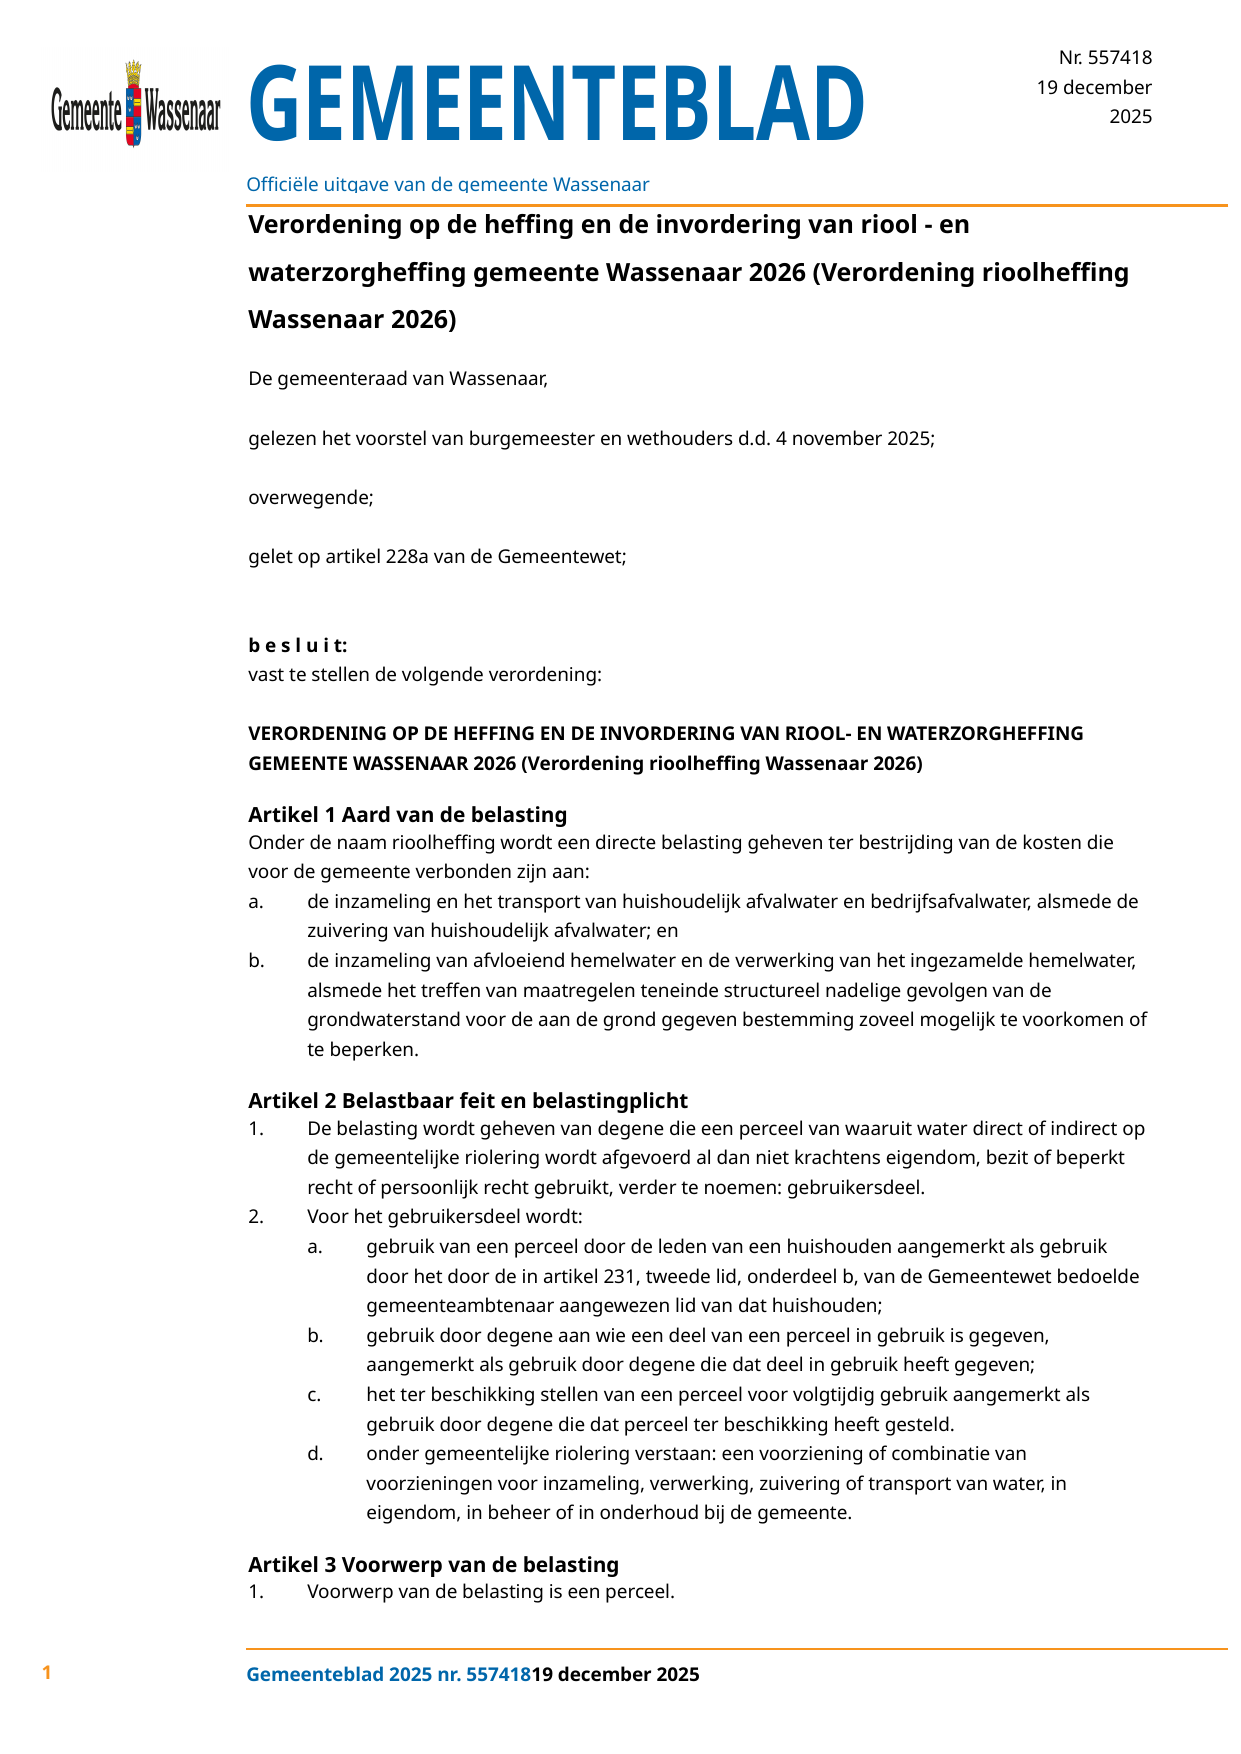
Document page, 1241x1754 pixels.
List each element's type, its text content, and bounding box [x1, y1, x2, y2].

list Voorwerp van de belasting is een perceel. [248, 1578, 1152, 1604]
text Verordening op de heffing en de invordering van riool - en waterzorgheffing gemeente Wassenaar 2026 (Verordening rioolheffing Wassenaar 2026) [248, 207, 1152, 336]
list onder gemeentelijke riolering verstaan: een voorziening of combinatie van voorzieningen voor inzameling, verwerking, zuivering of transport van water, in eigendom, in beheer of in onderhoud bij de gemeente. [307, 1440, 1152, 1525]
text Artikel 2 Belastbaar feit en belastingplicht [248, 1086, 1152, 1115]
text vast te stellen de volgende verordening: [248, 661, 1152, 687]
text Artikel 3 Voorwerp van de belasting [248, 1550, 1152, 1578]
list Voor het gebruikersdeel wordt: [248, 1204, 1152, 1229]
picture [41, 47, 231, 172]
list de inzameling en het transport van huishoudelijk afvalwater en bedrijfsafvalwater, alsmede de zuivering van huishoudelijk afvalwater; en [248, 888, 1152, 943]
text Artikel 1 Aard van de belasting [248, 801, 1152, 829]
list gebruik door degene aan wie een deel van een perceel in gebruik is gegeven, aangemerkt als gebruik door degene die dat deel in gebruik heeft gegeven; [307, 1322, 1152, 1377]
text overwegende; [248, 484, 1152, 509]
text gelet op artikel 228a van de Gemeentewet; [248, 543, 1152, 569]
text Onder de naam rioolheffing wordt een directe belasting geheven ter bestrijding van de kosten die voor de gemeente verbonden zijn aan: [248, 829, 1152, 884]
text De gemeenteraad van Wassenaar, [248, 366, 1152, 391]
list gebruik van een perceel door de leden van een huishouden aangemerkt als gebruik door het door de in artikel 231, tweede lid, onderdeel b, van de Gemeentewet bedoelde gemeenteambtenaar aangewezen lid van dat huishouden; [307, 1233, 1152, 1318]
list het ter beschikking stellen van een perceel voor volgtijdig gebruik aangemerkt als gebruik door degene die dat perceel ter beschikking heeft gesteld. [307, 1381, 1152, 1436]
list de inzameling van afvloeiend hemelwater en de verwerking van het ingezamelde hemelwater, alsmede het treffen van maatregelen teneinde structureel nadelige gevolgen van de grondwaterstand voor de aan de grond gegeven bestemming zoveel mogelijk te voorkomen of te beperken. [248, 947, 1152, 1062]
text gelezen het voorstel van burgemeester en wethouders d.d. 4 november 2025; [248, 425, 1152, 450]
list De belasting wordt geheven van degene die een perceel van waaruit water direct of indirect op de gemeentelijke riolering wordt afgevoerd al dan niet krachtens eigendom, bezit of beperkt recht of persoonlijk recht gebruikt, verder te noemen: gebruikersdeel. [248, 1115, 1152, 1200]
text VERORDENING OP DE HEFFING EN DE INVORDERING VAN RIOOL- EN WATERZORGHEFFING GEMEENTE WASSENAAR 2026 (Verordening rioolheffing Wassenaar 2026) [248, 721, 1152, 776]
text b e s l u i t: [248, 632, 1152, 657]
